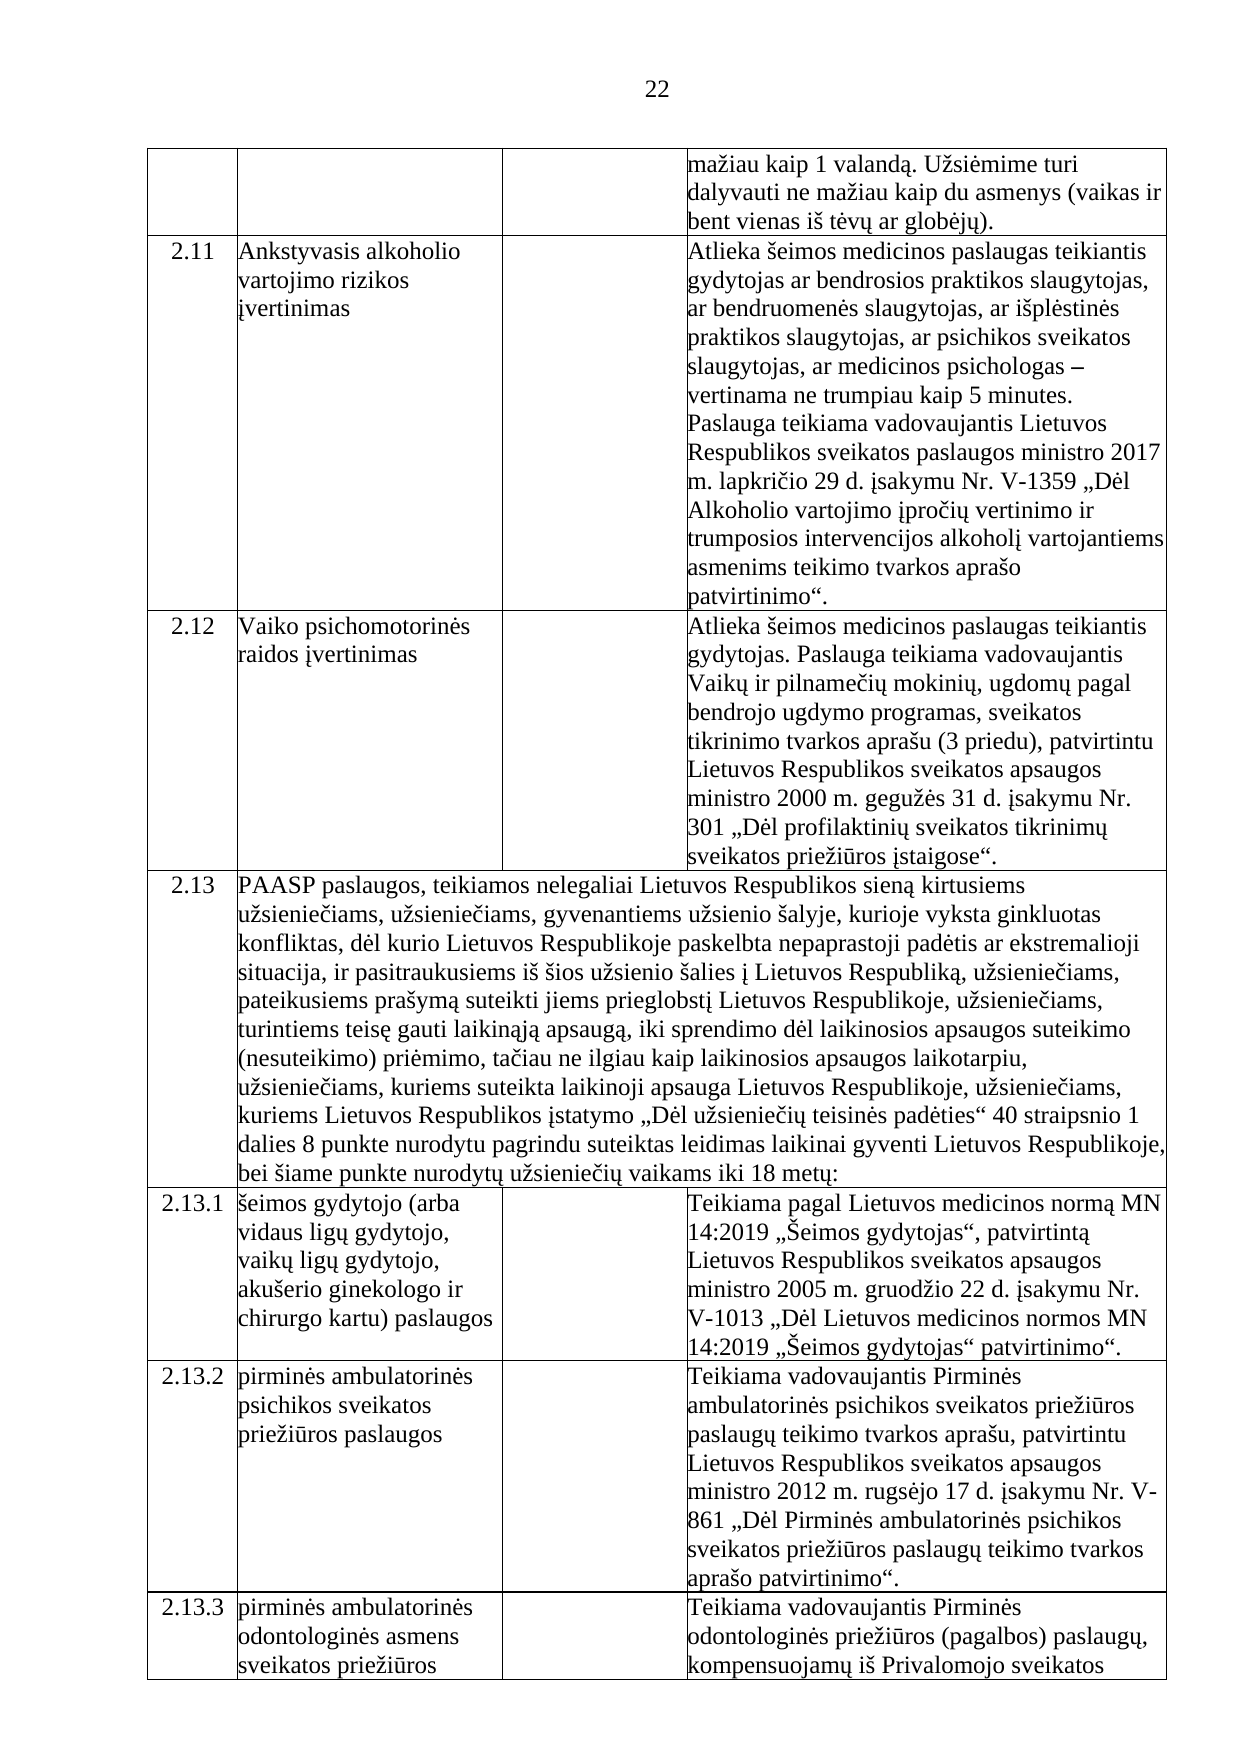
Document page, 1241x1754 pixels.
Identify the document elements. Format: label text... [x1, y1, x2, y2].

table_cell pirminės ambulatorinės odontologinės asmens sveikatos priežiūros [238, 1593, 502, 1679]
table_cell šeimos gydytojo (arba vidaus ligų gydytojo, vaikų ligų gydytojo, akušerio ginekologo ir chirurgo kartu) paslaugos [238, 1188, 502, 1360]
table_cell [503, 1361, 687, 1591]
table_cell 2.13.3 [148, 1593, 237, 1679]
table_cell [503, 1593, 687, 1679]
table_cell Teikiama vadovaujantis Pirminės ambulatorinės psichikos sveikatos priežiūros paslaugų teikimo tvarkos aprašu, patvirtintu Lietuvos Respublikos sveikatos apsaugos ministro 2012 m. rugsėjo 17 d. įsakymu Nr. V-861 „Dėl Pirminės ambulatorinės psichikos sveikatos priežiūros paslaugų teikimo tvarkos aprašo patvirtinimo“. [688, 1361, 1166, 1591]
table_cell Atlieka šeimos medicinos paslaugas teikiantis gydytojas. Paslauga teikiama vadovaujantis Vaikų ir pilnamečių mokinių, ugdomų pagal bendrojo ugdymo programas, sveikatos tikrinimo tvarkos aprašu (3 priedu), patvirtintu Lietuvos Respublikos sveikatos apsaugos ministro 2000 m. gegužės 31 d. įsakymu Nr. 301 „Dėl profilaktinių sveikatos tikrinimų sveikatos priežiūros įstaigose“. [688, 611, 1166, 869]
table_cell [503, 236, 687, 610]
table_cell Teikiama pagal Lietuvos medicinos normą MN 14:2019 „Šeimos gydytojas“, patvirtintą Lietuvos Respublikos sveikatos apsaugos ministro 2005 m. gruodžio 22 d. įsakymu Nr. V-1013 „Dėl Lietuvos medicinos normos MN 14:2019 „Šeimos gydytojas“ patvirtinimo“. [688, 1188, 1166, 1360]
table_cell pirminės ambulatorinės psichikos sveikatos priežiūros paslaugos [238, 1361, 502, 1591]
table_cell 2.13.1 [148, 1188, 237, 1360]
table_cell 2.13 [148, 871, 237, 1187]
table_cell Teikiama vadovaujantis Pirminės odontologinės priežiūros (pagalbos) paslaugų, kompensuojamų iš Privalomojo sveikatos [688, 1593, 1166, 1679]
table_cell mažiau kaip 1 valandą. Užsiėmime turi dalyvauti ne mažiau kaip du asmenys (vaikas ir bent vienas iš tėvų ar globėjų). [688, 149, 1166, 235]
table_cell [503, 611, 687, 869]
table_cell Vaiko psichomotorinės raidos įvertinimas [238, 611, 502, 869]
table_cell [238, 149, 502, 235]
table_cell Ankstyvasis alkoholio vartojimo rizikos įvertinimas [238, 236, 502, 610]
table_cell 2.11 [148, 236, 237, 610]
table_cell 2.12 [148, 611, 237, 869]
table_cell 2.13.2 [148, 1361, 237, 1591]
table_cell [503, 1188, 687, 1360]
table_cell [503, 149, 687, 235]
table_cell PAASP paslaugos, teikiamos nelegaliai Lietuvos Respublikos sieną kirtusiems užsieniečiams, užsieniečiams, gyvenantiems užsienio šalyje, kurioje vyksta ginkluotas konfliktas, dėl kurio Lietuvos Respublikoje paskelbta nepaprastoji padėtis ar ekstremalioji situacija, ir pasitraukusiems iš šios užsienio šalies į Lietuvos Respubliką, užsieniečiams, pateikusiems prašymą suteikti jiems prieglobstį Lietuvos Respublikoje, užsieniečiams, turintiems teisę gauti laikinąją apsaugą, iki sprendimo dėl laikinosios apsaugos suteikimo (nesuteikimo) priėmimo, tačiau ne ilgiau kaip laikinosios apsaugos laikotarpiu, užsieniečiams, kuriems suteikta laikinoji apsauga Lietuvos Respublikoje, užsieniečiams, kuriems Lietuvos Respublikos įstatymo „Dėl užsieniečių teisinės padėties“ 40 straipsnio 1 dalies 8 punkte nurodytu pagrindu suteiktas leidimas laikinai gyventi Lietuvos Respublikoje, bei šiame punkte nurodytų užsieniečių vaikams iki 18 metų: [238, 871, 1166, 1187]
table_cell Atlieka šeimos medicinos paslaugas teikiantis gydytojas ar bendrosios praktikos slaugytojas, ar bendruomenės slaugytojas, ar išplėstinės praktikos slaugytojas, ar psichikos sveikatos slaugytojas, ar medicinos psichologas – vertinama ne trumpiau kaip 5 minutes. Paslauga teikiama vadovaujantis Lietuvos Respublikos sveikatos paslaugos ministro 2017 m. lapkričio 29 d. įsakymu Nr. V-1359 „Dėl Alkoholio vartojimo įpročių vertinimo ir trumposios intervencijos alkoholį vartojantiems asmenims teikimo tvarkos aprašo patvirtinimo“. [688, 236, 1166, 610]
table_cell [148, 149, 237, 235]
